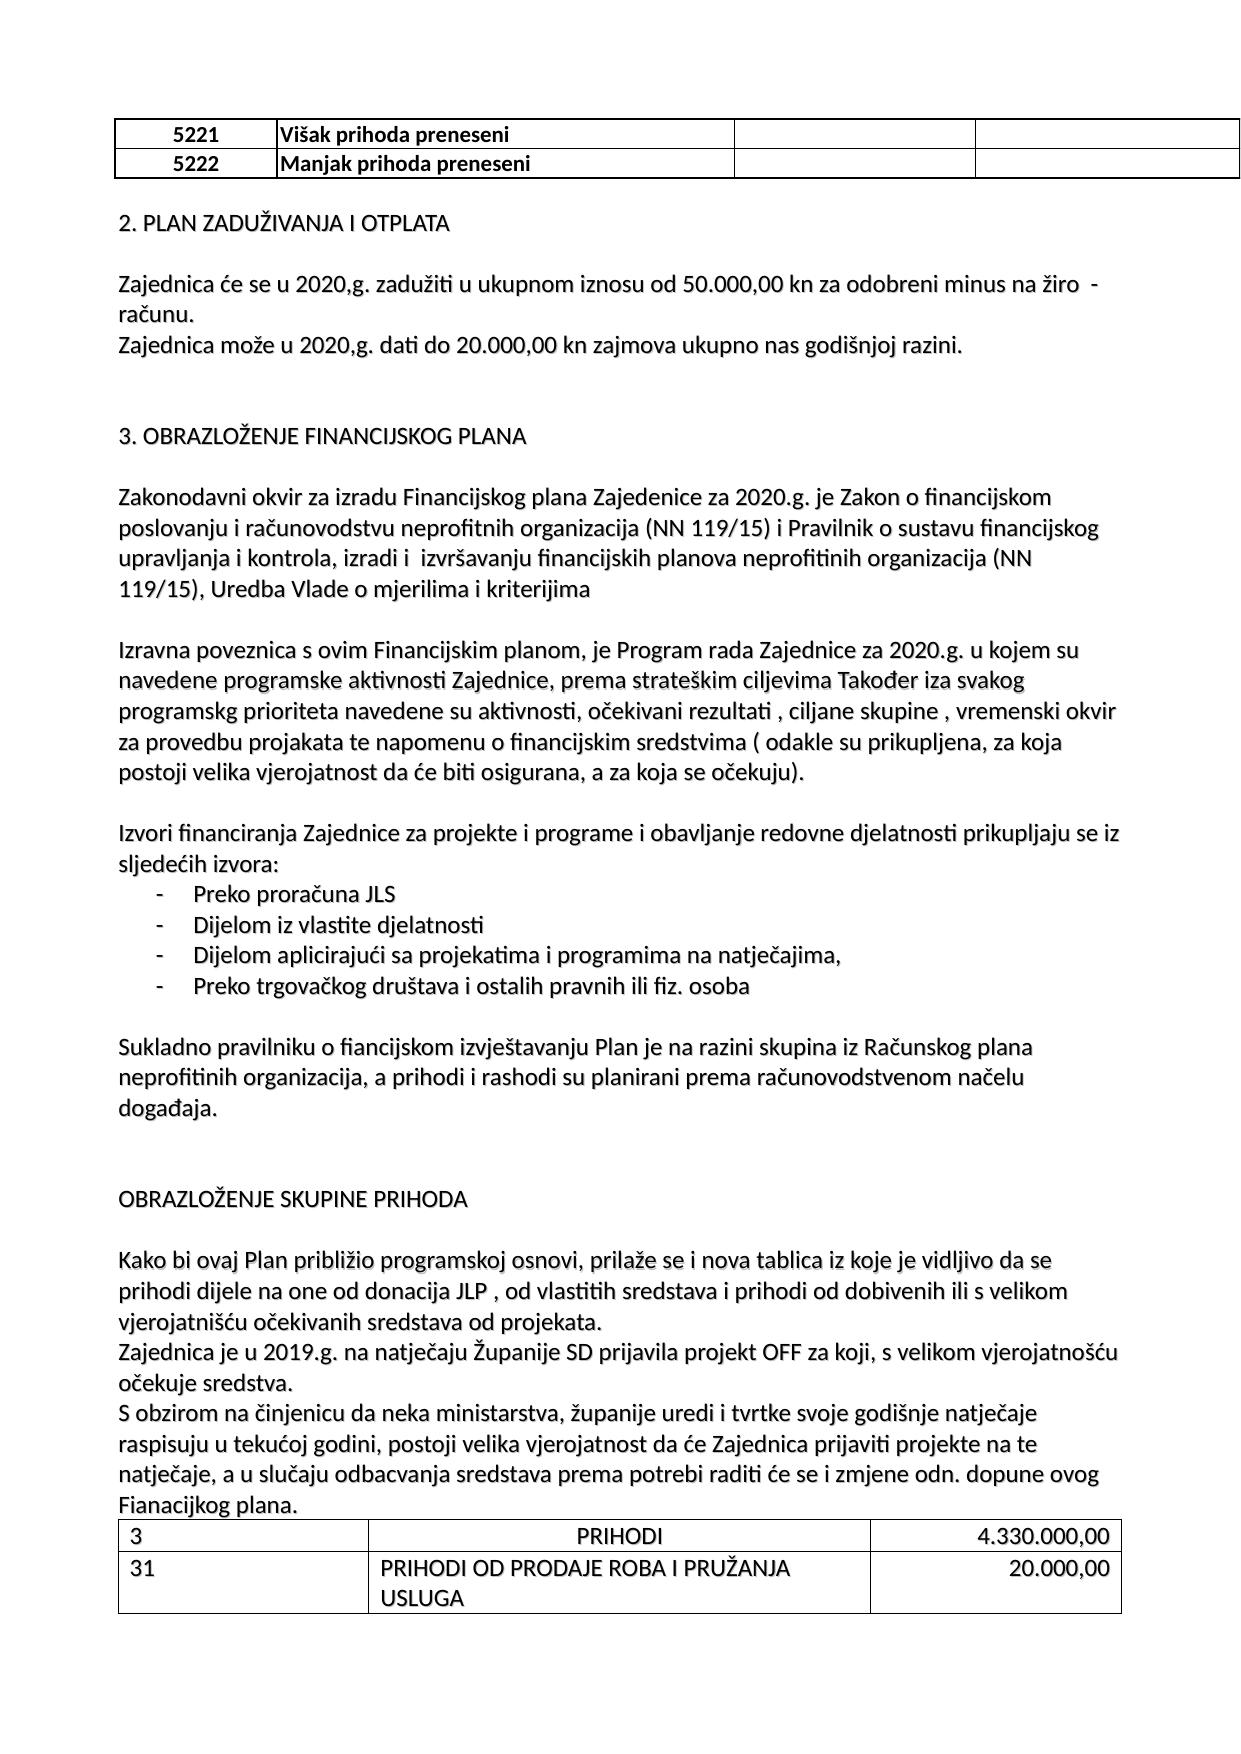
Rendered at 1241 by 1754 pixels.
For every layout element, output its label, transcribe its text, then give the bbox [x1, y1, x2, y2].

text 3. OBRAZLOŽENJE FINANCIJSKOG PLANA [118, 421, 1122, 451]
text Izravna poveznica s ovim Financijskim planom, je Program rada Zajednice za 2020.g. u kojem su navedene programske aktivnosti Zajednice, prema strateškim ciljevima Također iza svakog programskg prioriteta navedene su aktivnosti, očekivani rezultati , ciljane skupine , vremenski okvir za provedbu projakata te napomenu o financijskim sredstvima ( odakle su prikupljena, za koja postoji velika vjerojatnost da će biti osigurana, a za koja se očekuju). [118, 634, 1122, 787]
text Zajednica je u 2019.g. na natječaju Županije SD prijavila projekt OFF za koji, s velikom vjerojatnošću očekuje sredstva. [118, 1336, 1122, 1397]
text 2. PLAN ZADUŽIVANJA I OTPLATA [118, 207, 1122, 237]
table_cell [115, 179, 277, 207]
text Sukladno pravilniku o fiancijskom izvještavanju Plan je na razini skupina iz Računskog plana neprofitinih organizacija, a prihodi i rashodi su planirani prema računovodstvenom načelu događaja. [118, 1031, 1122, 1122]
table_cell [735, 120, 975, 148]
table_cell 5222 [116, 149, 276, 177]
table_cell [735, 179, 975, 207]
list Dijelom aplicirajući sa projekatima i programima na natječajima, [156, 939, 1122, 970]
table_cell [277, 179, 734, 207]
table_cell Manjak prihoda preneseni [278, 149, 734, 177]
list Preko trgovačkog društava i ostalih pravnih ili fiz. osoba [156, 970, 1122, 1000]
list Preko proračuna JLS [156, 878, 1122, 909]
text Kako bi ovaj Plan približio programskoj osnovi, prilaže se i nova tablica iz koje je vidljivo da se prihodi dijele na one od donacija JLP , od vlastitih sredstava i prihodi od dobivenih ili s velikom vjerojatnišću očekivanih sredstava od projekata. [118, 1244, 1122, 1336]
table_header 4.330.000,00 [871, 1520, 1121, 1551]
table_cell PRIHODI OD PRODAJE ROBA I PRUŽANJA USLUGA [369, 1552, 870, 1613]
table_cell 31 [119, 1552, 368, 1613]
text Zajednica može u 2020,g. dati do 20.000,00 kn zajmova ukupno nas godišnjoj razini. [118, 329, 1122, 359]
table_header PRIHODI [369, 1520, 870, 1551]
text Zajednica će se u 2020,g. zadužiti u ukupnom iznosu od 50.000,00 kn za odobreni minus na žiro - računu. [118, 268, 1122, 329]
text Izvori financiranja Zajednice za projekte i programe i obavljanje redovne djelatnosti prikupljaju se iz sljedećih izvora: [118, 817, 1122, 878]
table_cell 20.000,00 [871, 1552, 1121, 1613]
table_header 3 [119, 1520, 368, 1551]
text OBRAZLOŽENJE SKUPINE PRIHODA [118, 1183, 1122, 1214]
table_cell [975, 179, 1240, 207]
table_cell [976, 120, 1239, 148]
table_cell [976, 149, 1239, 177]
table_cell 5221 [116, 120, 276, 148]
list Dijelom iz vlastite djelatnosti [156, 909, 1122, 939]
text S obzirom na činjenicu da neka ministarstva, županije uredi i tvrtke svoje godišnje natječaje raspisuju u tekućoj godini, postoji velika vjerojatnost da će Zajednica prijaviti projekte na te natječaje, a u slučaju odbacvanja sredstava prema potrebi raditi će se i zmjene odn. dopune ovog Fianacijkog plana. [118, 1397, 1122, 1519]
table_cell [735, 149, 975, 177]
table_cell Višak prihoda preneseni [278, 120, 734, 148]
text Zakonodavni okvir za izradu Financijskog plana Zajedenice za 2020.g. je Zakon o financijskom poslovanju i računovodstvu neprofitnih organizacija (NN 119/15) i Pravilnik o sustavu financijskog upravljanja i kontrola, izradi i izvršavanju financijskih planova neprofitinih organizacija (NN 119/15), Uredba Vlade o mjerilima i kriterijima [118, 482, 1122, 604]
